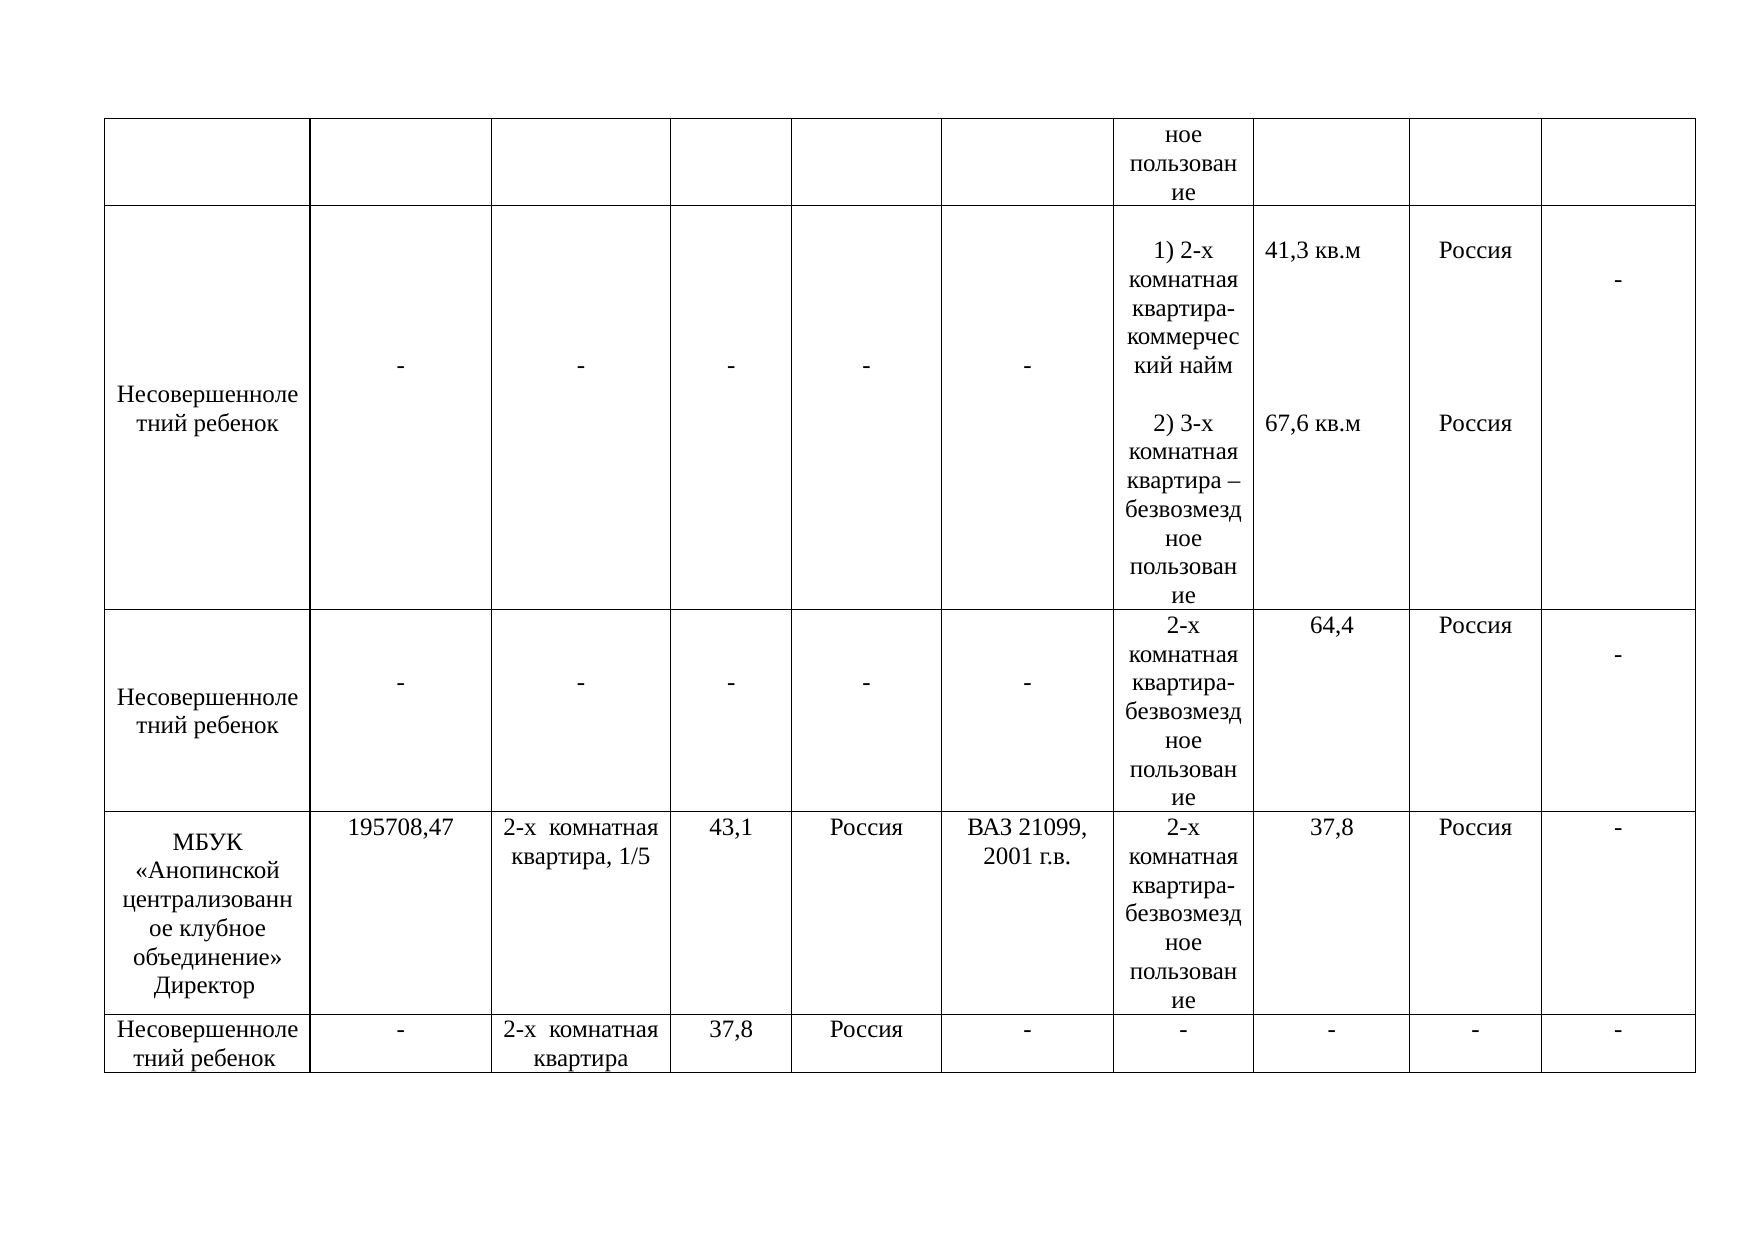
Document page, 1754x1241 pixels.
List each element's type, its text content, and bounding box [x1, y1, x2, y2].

table_cell Несовершеннолетний ребенок [105, 1015, 309, 1072]
table_cell Россия [792, 812, 941, 1013]
table_cell Россия [1410, 812, 1541, 1013]
table_cell - [671, 119, 791, 205]
table_cell - [792, 610, 941, 811]
table_cell - [311, 610, 491, 811]
table_cell МБУК «Анопинской централизованное клубное объединение» Директор [105, 812, 309, 1013]
table_cell 195708,47 [311, 812, 491, 1013]
table_cell [1410, 119, 1541, 205]
table_cell - [1254, 1015, 1409, 1072]
table_cell - [792, 119, 941, 205]
table_cell 2-х комнатная квартира [492, 1015, 670, 1072]
table_cell Россия [1410, 610, 1541, 811]
table_cell - [311, 206, 491, 609]
table_cell Несовершеннолетний ребенок [105, 610, 309, 811]
table_cell ное пользование [1114, 119, 1253, 205]
table_cell [105, 119, 309, 205]
table_cell Россия Россия [1410, 206, 1541, 609]
table_cell - [1114, 1015, 1253, 1072]
table_cell - [942, 119, 1113, 205]
table_cell 64,4 [1254, 610, 1409, 811]
table_cell 37,8 [671, 1015, 791, 1072]
table_cell - [942, 206, 1113, 609]
table_cell 41,3 кв.м 67,6 кв.м [1254, 206, 1409, 609]
table_cell 2-х комнатная квартира- безвозмездное пользование [1114, 812, 1253, 1013]
table_cell - [492, 610, 670, 811]
table_cell - [311, 1015, 491, 1072]
table_cell 37,8 [1254, 812, 1409, 1013]
table_cell 43,1 [671, 812, 791, 1013]
table_cell - [1542, 610, 1695, 811]
table_cell ВАЗ 21099, 2001 г.в. [942, 812, 1113, 1013]
table_cell - [942, 1015, 1113, 1072]
table_cell 1) 2-х комнатная квартира- коммерческий найм 2) 3-х комнатная квартира – безвозмездное пользование [1114, 206, 1253, 609]
table_cell - [671, 206, 791, 609]
table_cell 2-х комнатная квартира- безвозмездное пользование [1114, 610, 1253, 811]
table_cell Россия [792, 1015, 941, 1072]
table_cell - [671, 610, 791, 811]
table_cell 2-х комнатная квартира, 1/5 [492, 812, 670, 1013]
table_cell - [1410, 1015, 1541, 1072]
table_cell - [1542, 812, 1695, 1013]
table_cell - [311, 119, 491, 205]
table_cell - [1542, 119, 1695, 205]
table_cell [1254, 119, 1409, 205]
table_cell - [1542, 206, 1695, 609]
table_cell Несовершеннолетний ребенок [105, 206, 309, 609]
table_cell - [492, 119, 670, 205]
table_cell - [492, 206, 670, 609]
table_cell - [792, 206, 941, 609]
table_cell - [942, 610, 1113, 811]
table_cell - [1542, 1015, 1695, 1072]
